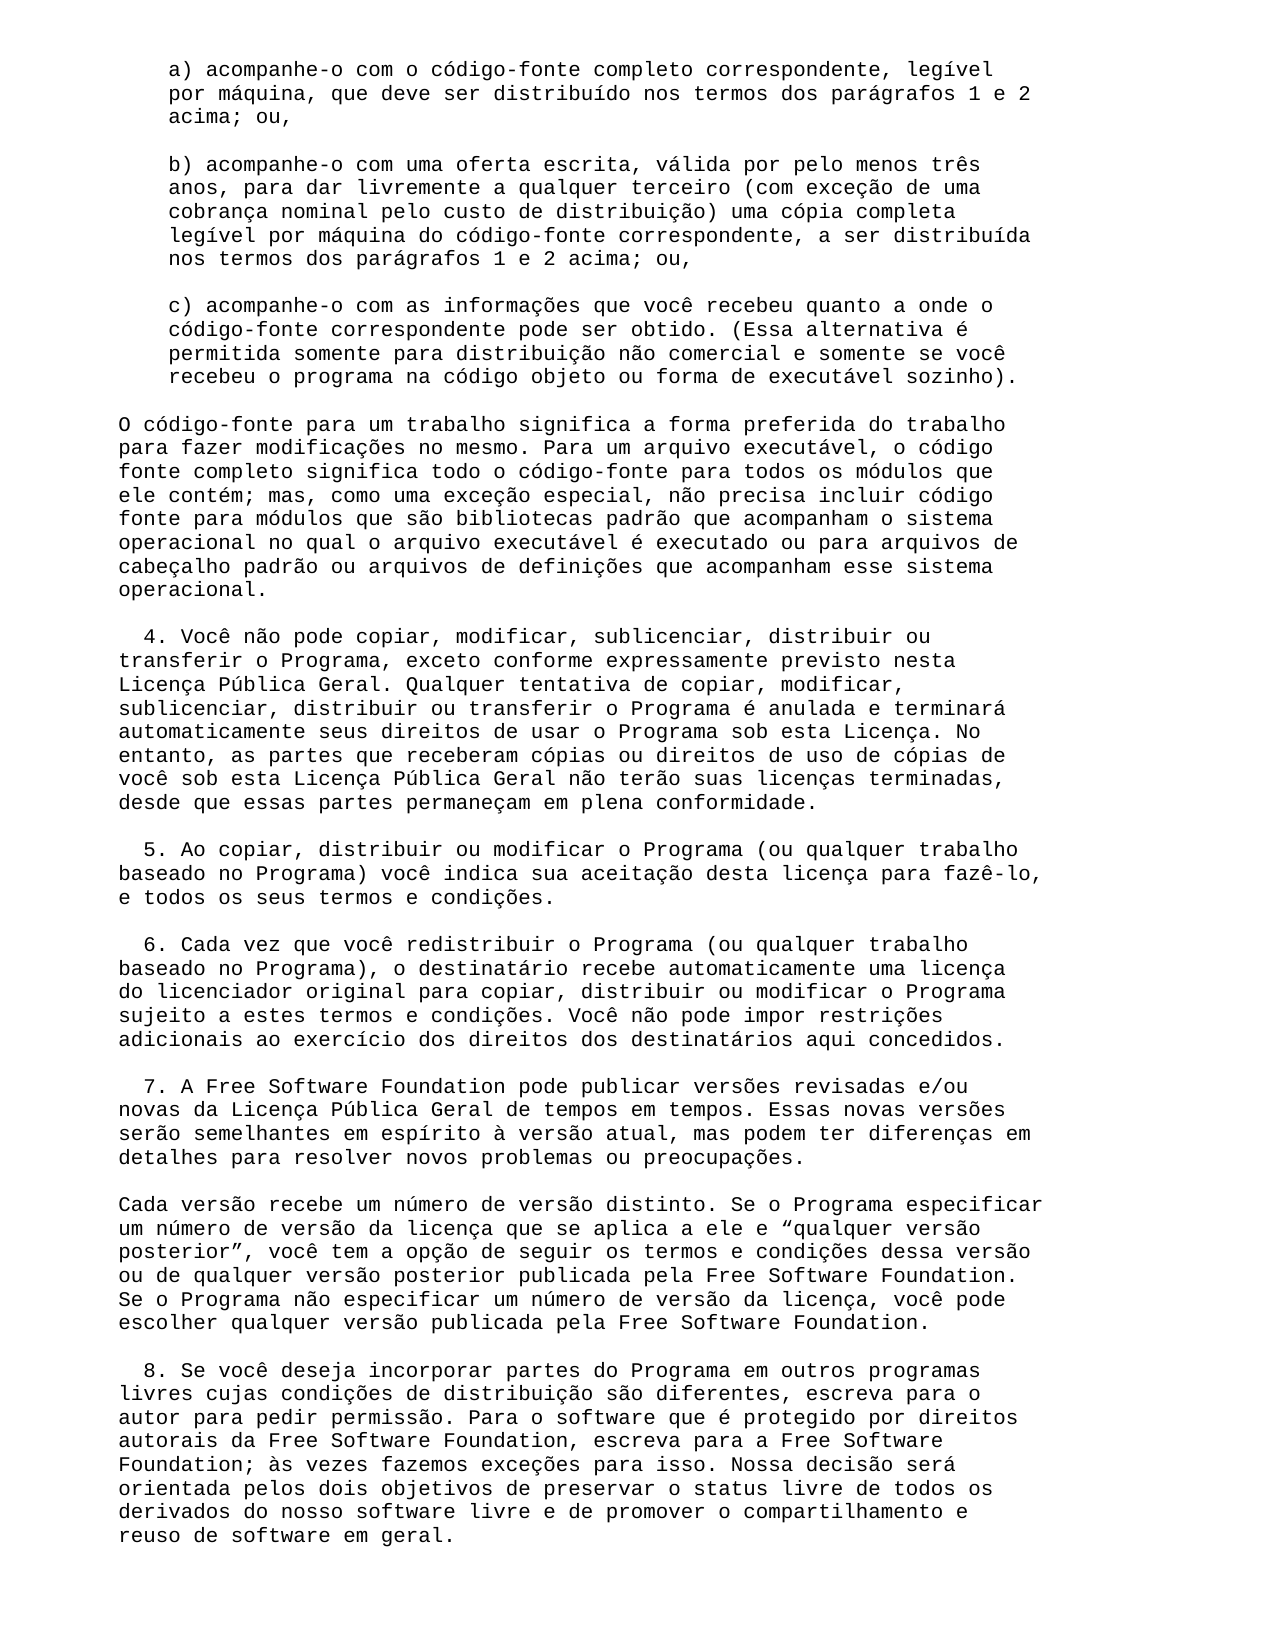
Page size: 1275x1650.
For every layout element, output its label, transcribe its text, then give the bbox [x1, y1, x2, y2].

text para fazer modificações no mesmo. Para um arquivo executável, o código [118, 437, 1216, 461]
text operacional. [118, 579, 1216, 603]
text transferir o Programa, exceto conforme expressamente previsto nesta [118, 650, 1216, 674]
text autor para pedir permissão. Para o software que é protegido por direitos [118, 1407, 1216, 1431]
text ou de qualquer versão posterior publicada pela Free Software Foundation. [118, 1265, 1216, 1289]
text adicionais ao exercício dos direitos dos destinatários aqui concedidos. [118, 1028, 1216, 1052]
text 4. Você não pode copiar, modificar, sublicenciar, distribuir ou [118, 627, 1216, 650]
text permitida somente para distribuição não comercial e somente se você [118, 343, 1216, 366]
text 6. Cada vez que você redistribuir o Programa (ou qualquer trabalho [118, 934, 1216, 958]
text reuso de software em geral. [118, 1525, 1216, 1549]
text Licença Pública Geral. Qualquer tentativa de copiar, modificar, [118, 674, 1216, 697]
text anos, para dar livremente a qualquer terceiro (com exceção de uma [118, 177, 1216, 201]
text desde que essas partes permaneçam em plena conformidade. [118, 792, 1216, 816]
text sujeito a estes termos e condições. Você não pode impor restrições [118, 1005, 1216, 1028]
text sublicenciar, distribuir ou transferir o Programa é anulada e terminará [118, 697, 1216, 721]
text 7. A Free Software Foundation pode publicar versões revisadas e/ou [118, 1076, 1216, 1099]
text derivados do nosso software livre e de promover o compartilhamento e [118, 1501, 1216, 1525]
text do licenciador original para copiar, distribuir ou modificar o Programa [118, 981, 1216, 1005]
text cabeçalho padrão ou arquivos de definições que acompanham esse sistema [118, 556, 1216, 579]
text e todos os seus termos e condições. [118, 887, 1216, 910]
text escolher qualquer versão publicada pela Free Software Foundation. [118, 1312, 1216, 1336]
text Se o Programa não especificar um número de versão da licença, você pode [118, 1289, 1216, 1312]
text ele contém; mas, como uma exceção especial, não precisa incluir código [118, 485, 1216, 508]
text livres cujas condições de distribuição são diferentes, escreva para o [118, 1383, 1216, 1407]
text código-fonte correspondente pode ser obtido. (Essa alternativa é [118, 319, 1216, 343]
text orientada pelos dois objetivos de preservar o status livre de todos os [118, 1478, 1216, 1501]
text um número de versão da licença que se aplica a ele e “qualquer versão [118, 1218, 1216, 1241]
text legível por máquina do código-fonte correspondente, a ser distribuída [118, 224, 1216, 248]
text autorais da Free Software Foundation, escreva para a Free Software [118, 1431, 1216, 1454]
text operacional no qual o arquivo executável é executado ou para arquivos de [118, 532, 1216, 556]
text fonte completo significa todo o código-fonte para todos os módulos que [118, 461, 1216, 485]
text novas da Licença Pública Geral de tempos em tempos. Essas novas versões [118, 1099, 1216, 1123]
text detalhes para resolver novos problemas ou preocupações. [118, 1147, 1216, 1170]
text O código-fonte para um trabalho significa a forma preferida do trabalho [118, 414, 1216, 437]
text acima; ou, [118, 106, 1216, 130]
text cobrança nominal pelo custo de distribuição) uma cópia completa [118, 201, 1216, 224]
text nos termos dos parágrafos 1 e 2 acima; ou, [118, 248, 1216, 272]
text Cada versão recebe um número de versão distinto. Se o Programa especificar [118, 1194, 1216, 1218]
text serão semelhantes em espírito à versão atual, mas podem ter diferenças em [118, 1123, 1216, 1147]
text recebeu o programa na código objeto ou forma de executável sozinho). [118, 366, 1216, 390]
text a) acompanhe-o com o código-fonte completo correspondente, legível [118, 59, 1216, 83]
text automaticamente seus direitos de usar o Programa sob esta Licença. No [118, 721, 1216, 745]
text 8. Se você deseja incorporar partes do Programa em outros programas [118, 1359, 1216, 1383]
text posterior”, você tem a opção de seguir os termos e condições dessa versão [118, 1241, 1216, 1265]
text baseado no Programa) você indica sua aceitação desta licença para fazê-lo, [118, 863, 1216, 887]
text você sob esta Licença Pública Geral não terão suas licenças terminadas, [118, 768, 1216, 792]
text fonte para módulos que são bibliotecas padrão que acompanham o sistema [118, 508, 1216, 532]
text por máquina, que deve ser distribuído nos termos dos parágrafos 1 e 2 [118, 83, 1216, 106]
text baseado no Programa), o destinatário recebe automaticamente uma licença [118, 958, 1216, 981]
text entanto, as partes que receberam cópias ou direitos de uso de cópias de [118, 745, 1216, 768]
text c) acompanhe-o com as informações que você recebeu quanto a onde o [118, 296, 1216, 319]
text 5. Ao copiar, distribuir ou modificar o Programa (ou qualquer trabalho [118, 839, 1216, 863]
text b) acompanhe-o com uma oferta escrita, válida por pelo menos três [118, 154, 1216, 177]
text Foundation; às vezes fazemos exceções para isso. Nossa decisão será [118, 1454, 1216, 1478]
